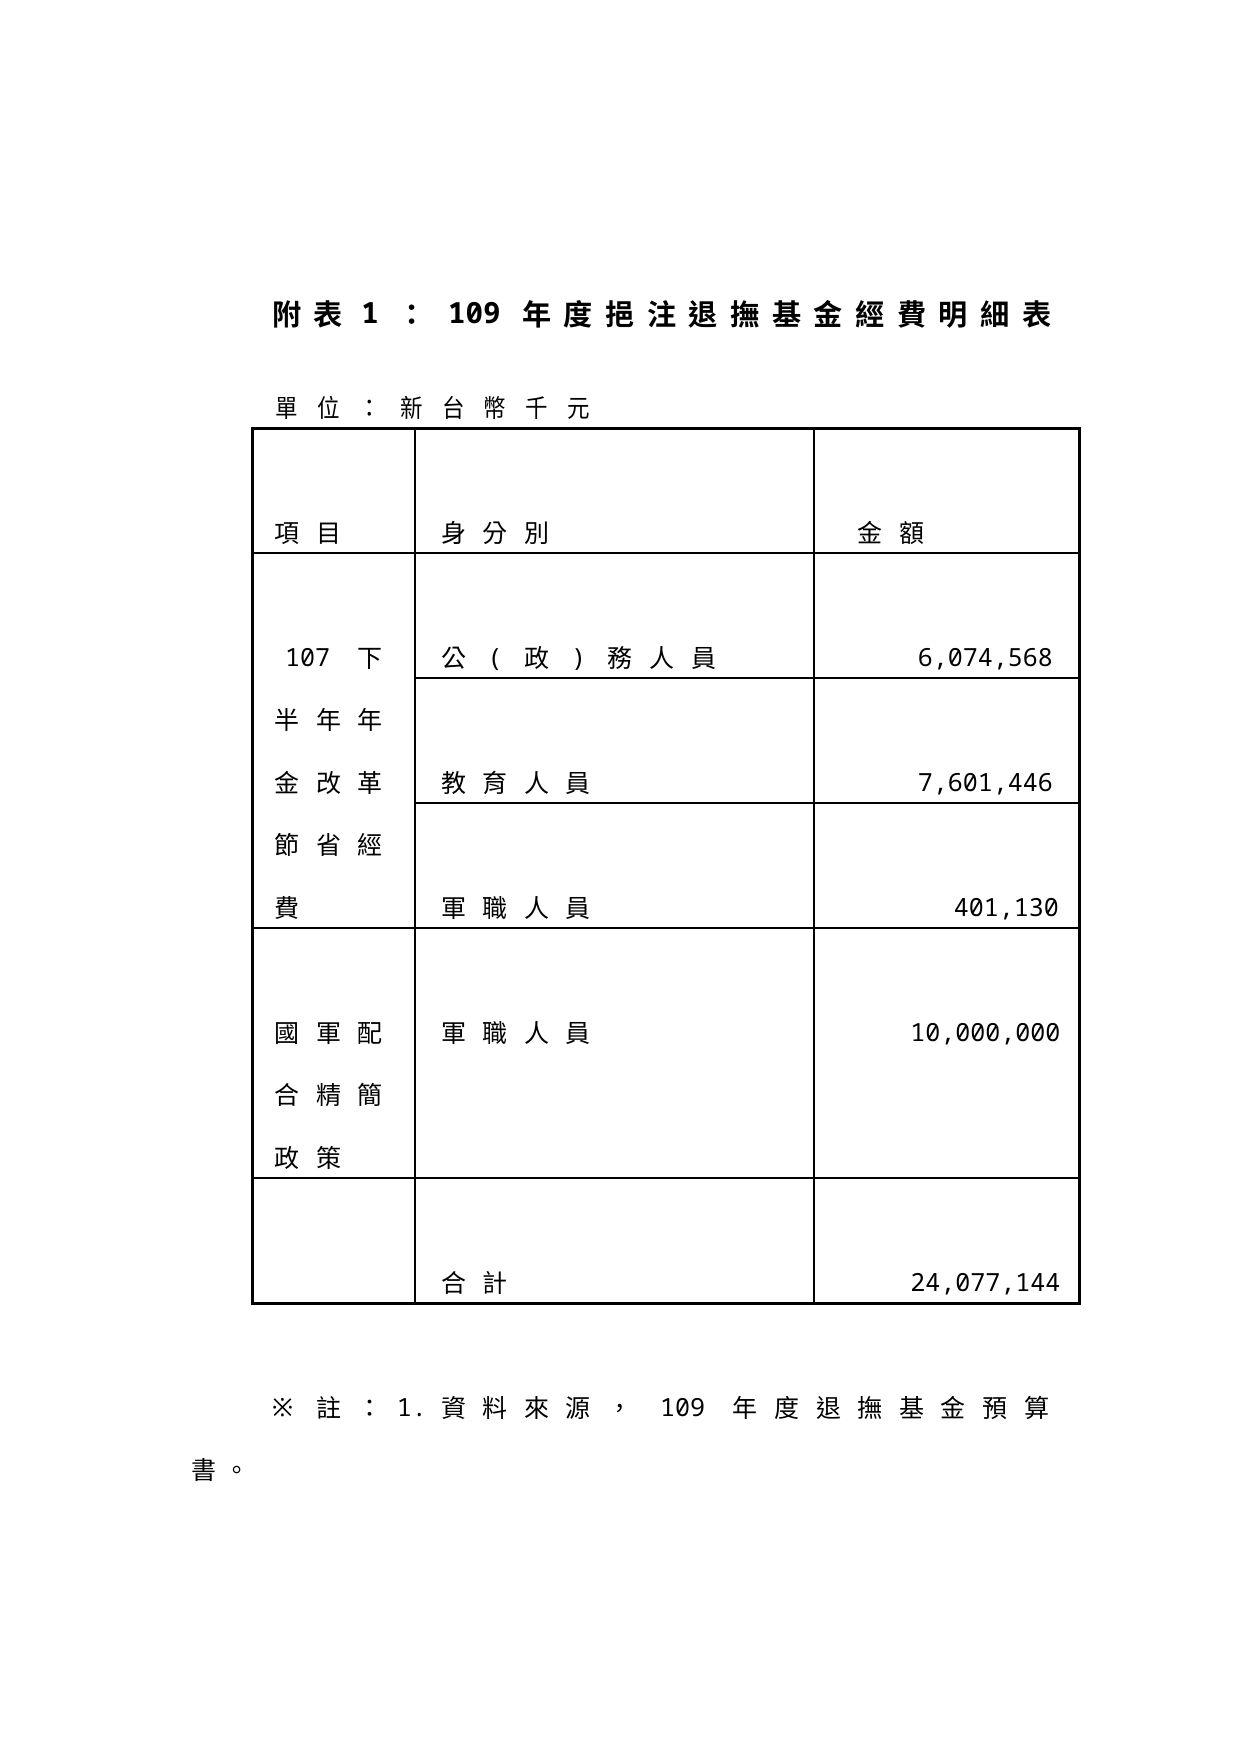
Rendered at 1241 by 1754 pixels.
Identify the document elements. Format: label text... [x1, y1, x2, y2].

table_cell 公(政)務人員 [416, 554, 813, 677]
table_cell 軍職人員 [416, 804, 813, 927]
table_cell [254, 1179, 414, 1302]
table_header 身分別 [416, 430, 813, 552]
table_cell 國軍配合精簡政策 [254, 929, 414, 1177]
table_cell 6,074,568 [815, 554, 1078, 677]
table_header 項目 [254, 430, 414, 552]
text ※註：1.資料來源，109年度退撫基金預算書。 [182, 1365, 1057, 1490]
table_cell 軍職人員 [416, 929, 813, 1177]
text 附表1：109年度挹注退撫基金經費明細表 單位：新台幣千元 [241, 240, 1057, 427]
table_cell 24,077,144 [815, 1179, 1078, 1302]
table_header 金額 [815, 430, 1078, 552]
table_cell 教育人員 [416, 679, 813, 802]
table_cell 107下半年年金改革節省經費 [254, 554, 414, 927]
table_cell 401,130 [815, 804, 1078, 927]
table_cell 7,601,446 [815, 679, 1078, 802]
table_cell 合計 [416, 1179, 813, 1302]
table_cell 10,000,000 [815, 929, 1078, 1177]
